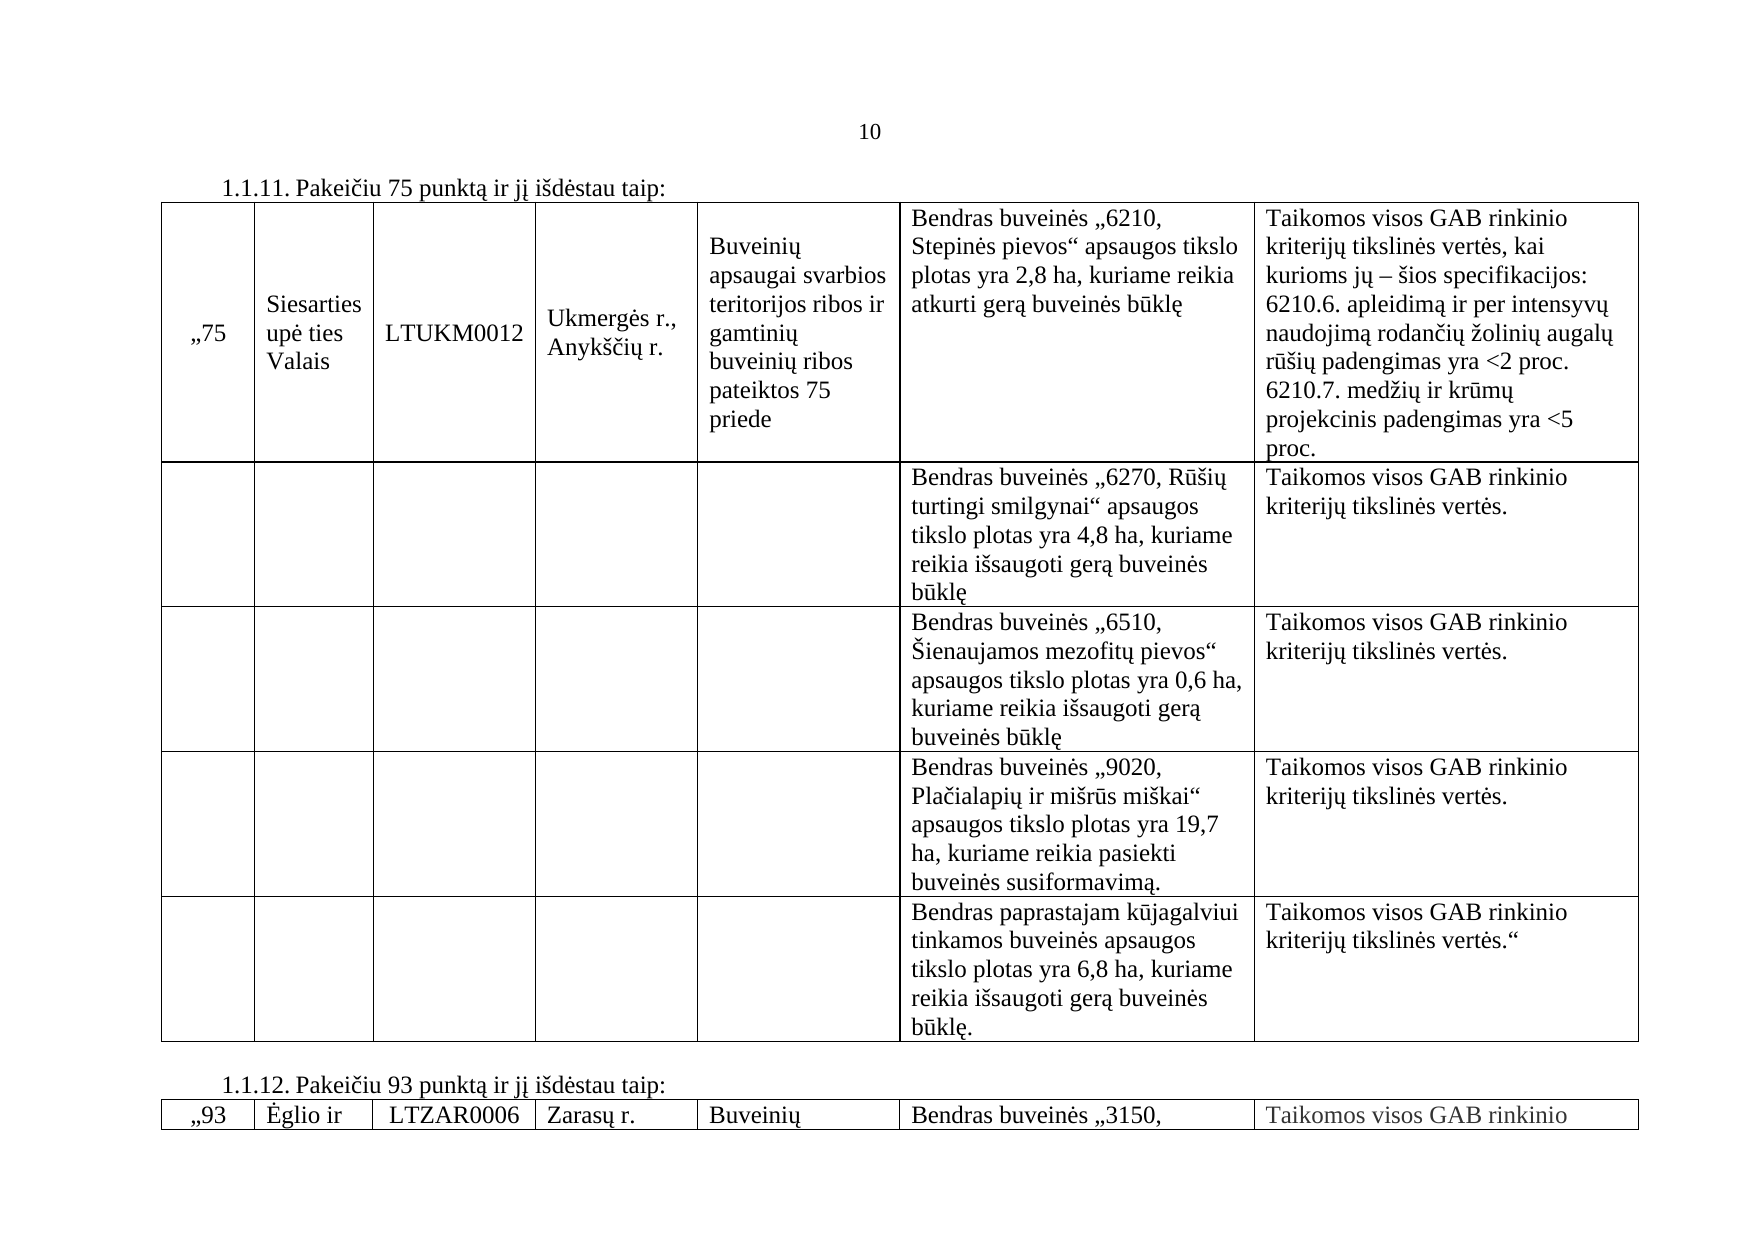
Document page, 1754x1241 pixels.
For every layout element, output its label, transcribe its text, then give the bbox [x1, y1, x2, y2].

table_cell [536, 463, 697, 606]
table_header Buveinių [698, 1100, 899, 1129]
table_header Bendras buveinės „6210, Stepinės pievos“ apsaugos tikslo plotas yra 2,8 ha, kuriame reikia atkurti gerą buveinės būklę [901, 203, 1254, 461]
table_cell Bendras buveinės „6510, Šienaujamos mezofitų pievos“ apsaugos tikslo plotas yra 0,6 ha, kuriame reikia išsaugoti gerą buveinės būklę [901, 607, 1254, 751]
table_cell Taikomos visos GAB rinkinio kriterijų tikslinės vertės. [1255, 752, 1638, 896]
table_cell [536, 607, 697, 751]
table_header Buveinių apsaugai svarbios teritorijos ribos ir gamtinių buveinių ribos pateiktos 75 priede [698, 203, 899, 461]
table_cell Taikomos visos GAB rinkinio kriterijų tikslinės vertės. [1255, 607, 1638, 751]
table_header Bendras buveinės „3150, [900, 1100, 1254, 1129]
table_cell Bendras buveinės „6270, Rūšių turtingi smilgynai“ apsaugos tikslo plotas yra 4,8 ha, kuriame reikia išsaugoti gerą buveinės būklę [901, 463, 1254, 606]
table_cell [255, 897, 373, 1041]
text 1.1.12. Pakeičiu 93 punktą ir jį išdėstau taip: [221, 1070, 1636, 1099]
table_cell Taikomos visos GAB rinkinio kriterijų tikslinės vertės.“ [1255, 897, 1638, 1041]
table_header Ėglio ir [255, 1100, 372, 1129]
table_header Taikomos visos GAB rinkinio [1255, 1100, 1638, 1129]
table_cell [536, 752, 697, 896]
table_header Siesarties upė ties Valais [255, 203, 373, 461]
table_cell [374, 463, 535, 606]
table_cell [698, 752, 899, 896]
table_cell Bendras buveinės „9020, Plačialapių ir mišrūs miškai“ apsaugos tikslo plotas yra 19,7 ha, kuriame reikia pasiekti buveinės susiformavimą. [901, 752, 1254, 896]
table_header Zarasų r. [536, 1100, 697, 1129]
table_cell [162, 463, 254, 606]
table_cell [255, 752, 373, 896]
table_header LTUKM0012 [374, 203, 535, 461]
table_cell [255, 607, 373, 751]
text 1.1.11. Pakeičiu 75 punktą ir jį išdėstau taip: [221, 173, 1636, 202]
table_cell [536, 897, 697, 1041]
table_header „75 [162, 203, 254, 461]
table_cell [162, 607, 254, 751]
table_cell [162, 752, 254, 896]
table_cell [698, 897, 899, 1041]
table_cell [374, 897, 535, 1041]
table_cell [255, 463, 373, 606]
table_header LTZAR0006 [373, 1100, 535, 1129]
table_cell Taikomos visos GAB rinkinio kriterijų tikslinės vertės. [1255, 463, 1638, 606]
table_header Taikomos visos GAB rinkinio kriterijų tikslinės vertės, kai kurioms jų – šios specifikacijos: 6210.6. apleidimą ir per intensyvų naudojimą rodančių žolinių augalų rūšių padengimas yra <2 proc. 6210.7. medžių ir krūmų projekcinis padengimas yra <5 proc. [1255, 203, 1638, 461]
table_cell [698, 463, 899, 606]
table_header Ukmergės r., Anykščių r. [536, 203, 697, 461]
table_cell [698, 607, 899, 751]
table_cell [162, 897, 254, 1041]
table_header „93 [162, 1100, 254, 1129]
table_cell [374, 752, 535, 896]
table_cell Bendras paprastajam kūjagalviui tinkamos buveinės apsaugos tikslo plotas yra 6,8 ha, kuriame reikia išsaugoti gerą buveinės būklę. [901, 897, 1254, 1041]
table_cell [374, 607, 535, 751]
